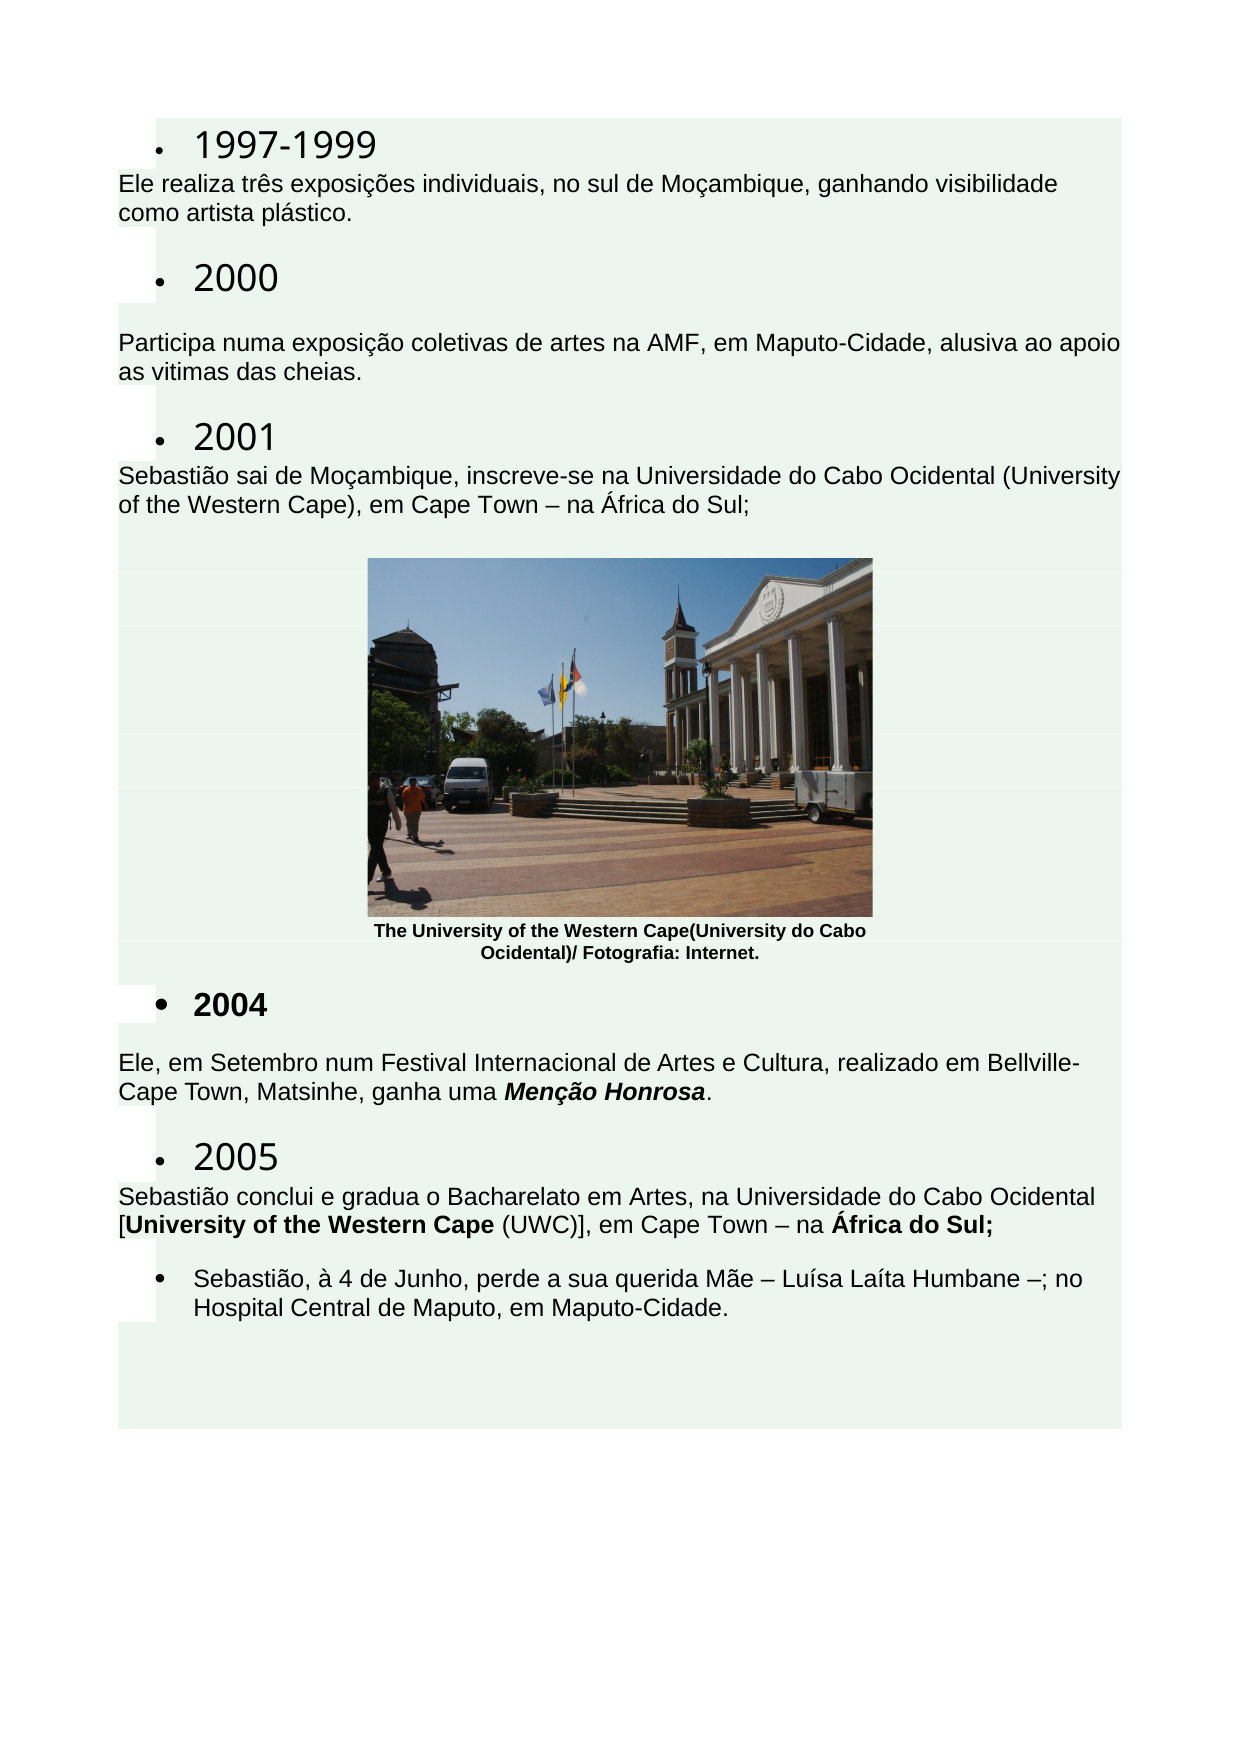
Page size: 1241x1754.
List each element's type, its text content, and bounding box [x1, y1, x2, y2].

list 1997-1999 [156, 118, 1122, 169]
text Ele realiza três exposições individuais, no sul de Moçambique, ganhando visibilidade como artista plástico. [118, 169, 1122, 227]
text Ocidental)/ Fotografia: Internet. [118, 942, 1122, 963]
text Participa numa exposição coletivas de artes na AMF, em Maputo-Cidade, alusiva ao apoio as vitimas das cheias. [118, 328, 1122, 385]
text Ele, em Setembro num Festival Internacional de Artes e Cultura, realizado em Bellville-Cape Town, Matsinhe, ganha uma Menção Honrosa. [118, 1048, 1122, 1106]
list 2004 [156, 985, 1122, 1023]
text Sebastião conclui e gradua o Bacharelato em Artes, na Universidade do Cabo Ocidental [University of the Western Cape (UWC)], em Cape Town – na África do Sul; [118, 1182, 1122, 1239]
list Sebastião, à 4 de Junho, perde a sua querida Mãe – Luísa Laíta Humbane –; no Hospital Central de Maputo, em Maputo-Cidade. [156, 1264, 1122, 1322]
list 2001 [156, 410, 1122, 461]
picture [367, 558, 873, 917]
list 2005 [156, 1131, 1122, 1182]
list 2000 [156, 252, 1122, 303]
text Sebastião sai de Moçambique, inscreve-se na Universidade do Cabo Ocidental (University of the Western Cape), em Cape Town – na África do Sul; [118, 461, 1122, 519]
text The University of the Western Cape(University do Cabo [118, 920, 1122, 942]
